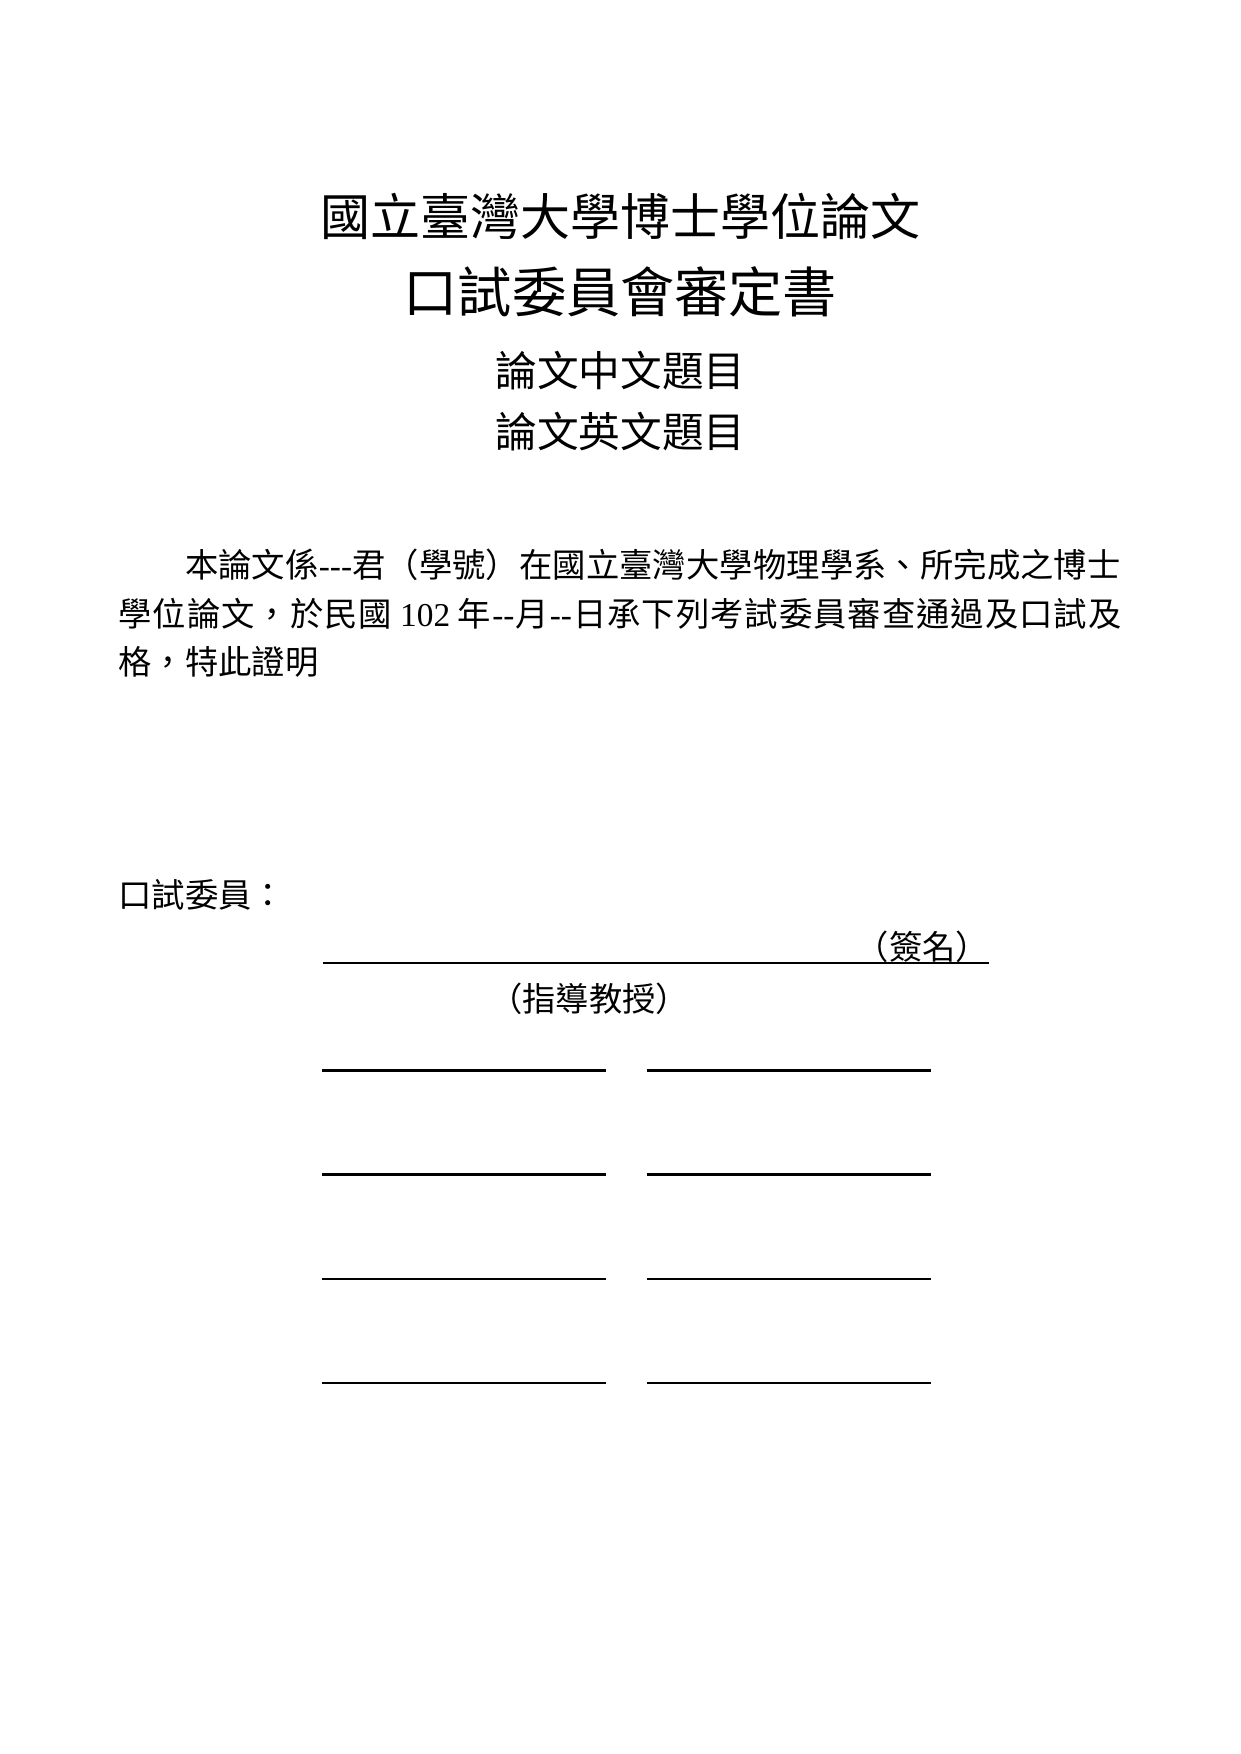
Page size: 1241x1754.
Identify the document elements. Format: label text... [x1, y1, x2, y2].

text 本論文係---君（學號）在國立臺灣大學物理學系、所完成之博士學位論文，於民國102年--月--日承下列考試委員審查通過及口試及格，特此證明 [118, 539, 1122, 684]
text 國立臺灣大學博士學位論文 [118, 177, 1122, 249]
text 論文中文題目 論文英文題目 [118, 338, 1122, 459]
text 口試委員會審定書 [118, 249, 1122, 328]
text （簽名） （指導教授） [322, 917, 1122, 1021]
text 口試委員： [118, 868, 1122, 917]
